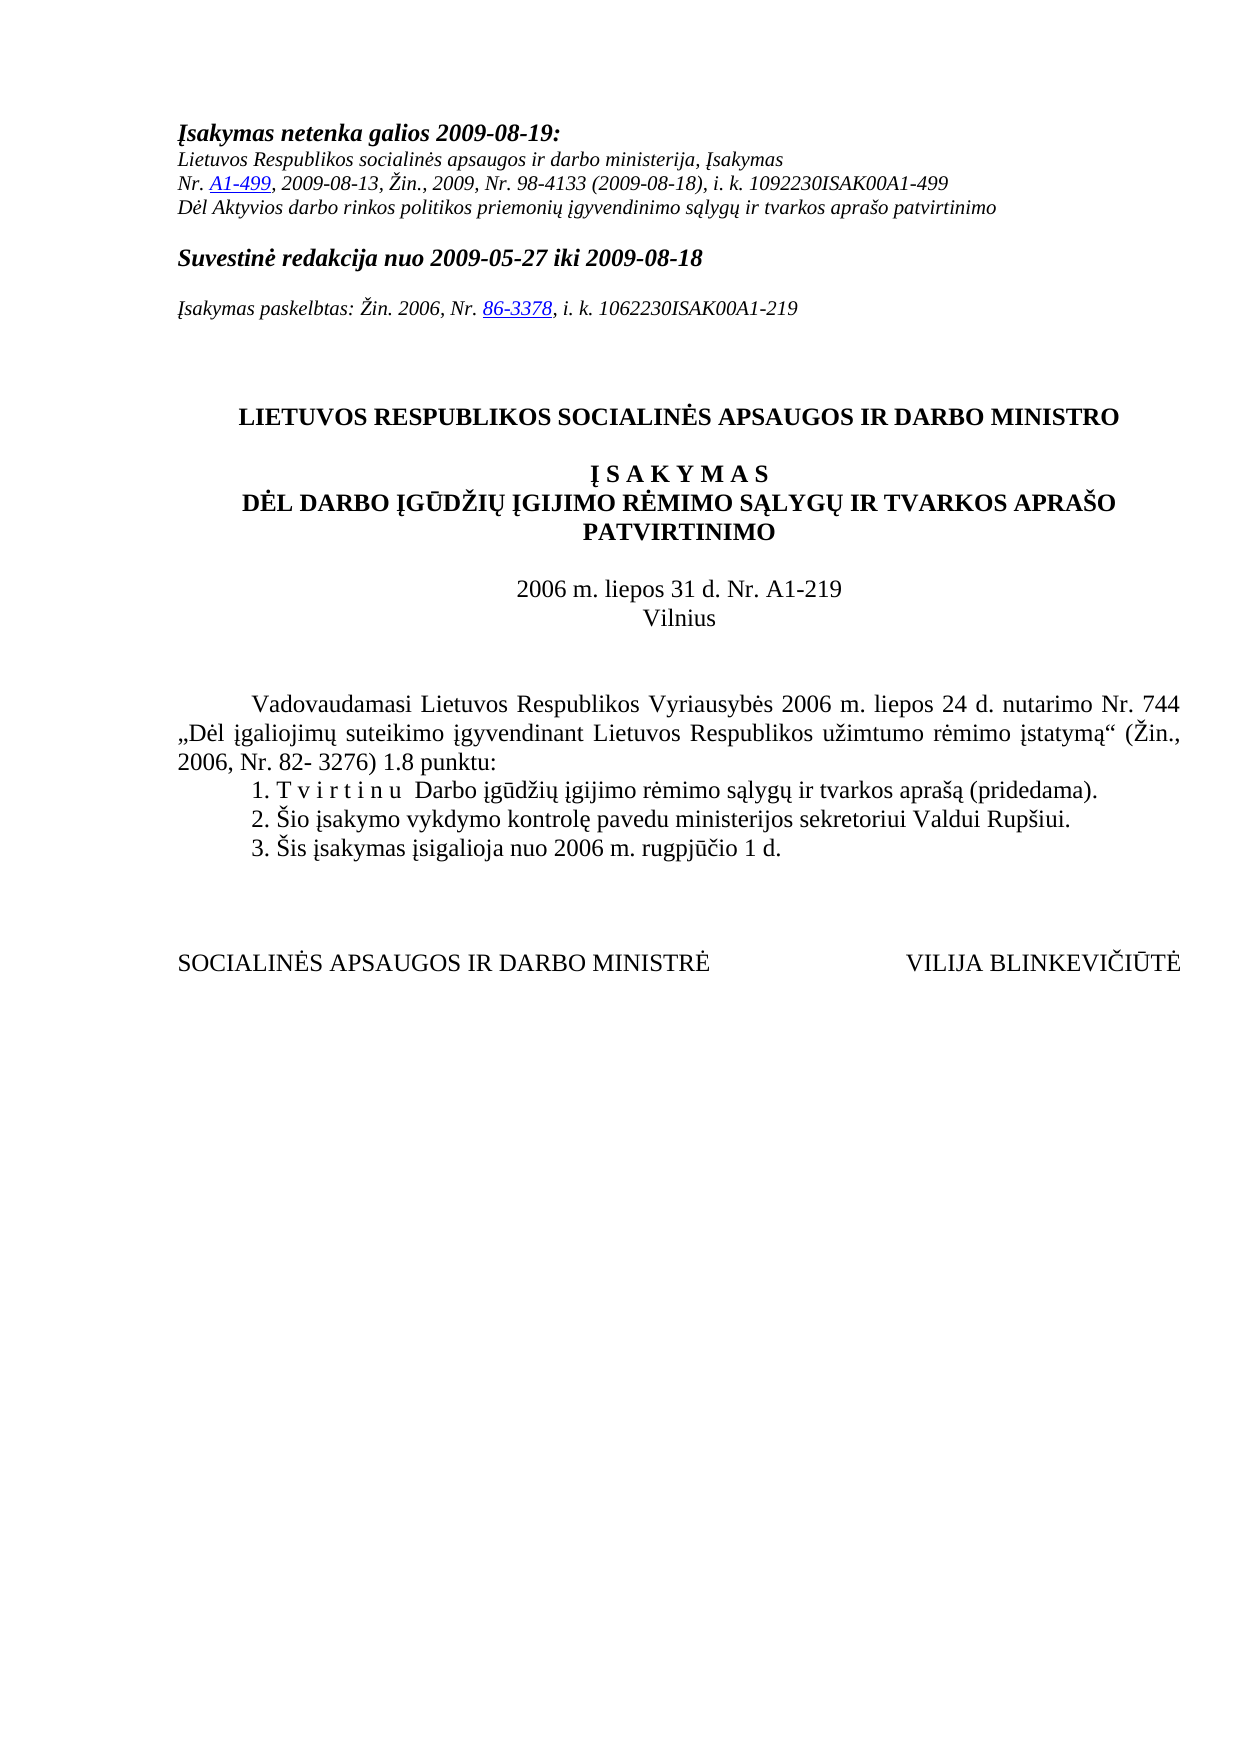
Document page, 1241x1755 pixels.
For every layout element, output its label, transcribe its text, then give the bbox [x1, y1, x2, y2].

text Įsakymas paskelbtas: Žin. 2006, Nr. 86-3378, i. k. 1062230ISAK00A1-219 [177, 296, 1181, 320]
text LIETUVOS RESPUBLIKOS SOCIALINĖS APSAUGOS IR DARBO MINISTRO [177, 402, 1181, 430]
text Suvestinė redakcija nuo 2009-05-27 iki 2009-08-18 [177, 243, 1181, 272]
text 1. Tvirtinu Darbo įgūdžių įgijimo rėmimo sąlygų ir tvarkos aprašą (pridedama). [177, 775, 1181, 804]
text 2006 m. liepos 31 d. Nr. A1-219 [177, 574, 1181, 603]
text Vilnius [177, 603, 1181, 632]
text Įsakymas netenka galios 2009-08-19: [177, 118, 1181, 147]
text Dėl Aktyvios darbo rinkos politikos priemonių įgyvendinimo sąlygų ir tvarkos aprašo patvirtinimo [177, 195, 1181, 219]
text Į S A K Y M A S [177, 459, 1181, 488]
text Lietuvos Respublikos socialinės apsaugos ir darbo ministerija, Įsakymas [177, 147, 1181, 171]
text Nr. A1-499, 2009-08-13, Žin., 2009, Nr. 98-4133 (2009-08-18), i. k. 1092230ISAK00A1-499 [177, 171, 1181, 195]
text SOCIALINĖS APSAUGOS IR DARBO MINISTRĖ VILIJA BLINKEVIČIŪTĖ [177, 948, 1181, 977]
text 3. Šis įsakymas įsigalioja nuo 2006 m. rugpjūčio 1 d. [177, 833, 1181, 862]
text Vadovaudamasi Lietuvos Respublikos Vyriausybės 2006 m. liepos 24 d. nutarimo Nr. 744 „Dėl įgaliojimų suteikimo įgyvendinant Lietuvos Respublikos užimtumo rėmimo įstatymą“ (Žin., 2006, Nr. 82- 3276) 1.8 punktu: [177, 689, 1181, 775]
text 2. Šio įsakymo vykdymo kontrolę pavedu ministerijos sekretoriui Valdui Rupšiui. [177, 804, 1181, 833]
text DĖL DARBO ĮGŪDŽIŲ ĮGIJIMO RĖMIMO SĄLYGŲ IR TVARKOS APRAŠO PATVIRTINIMO [177, 488, 1181, 545]
